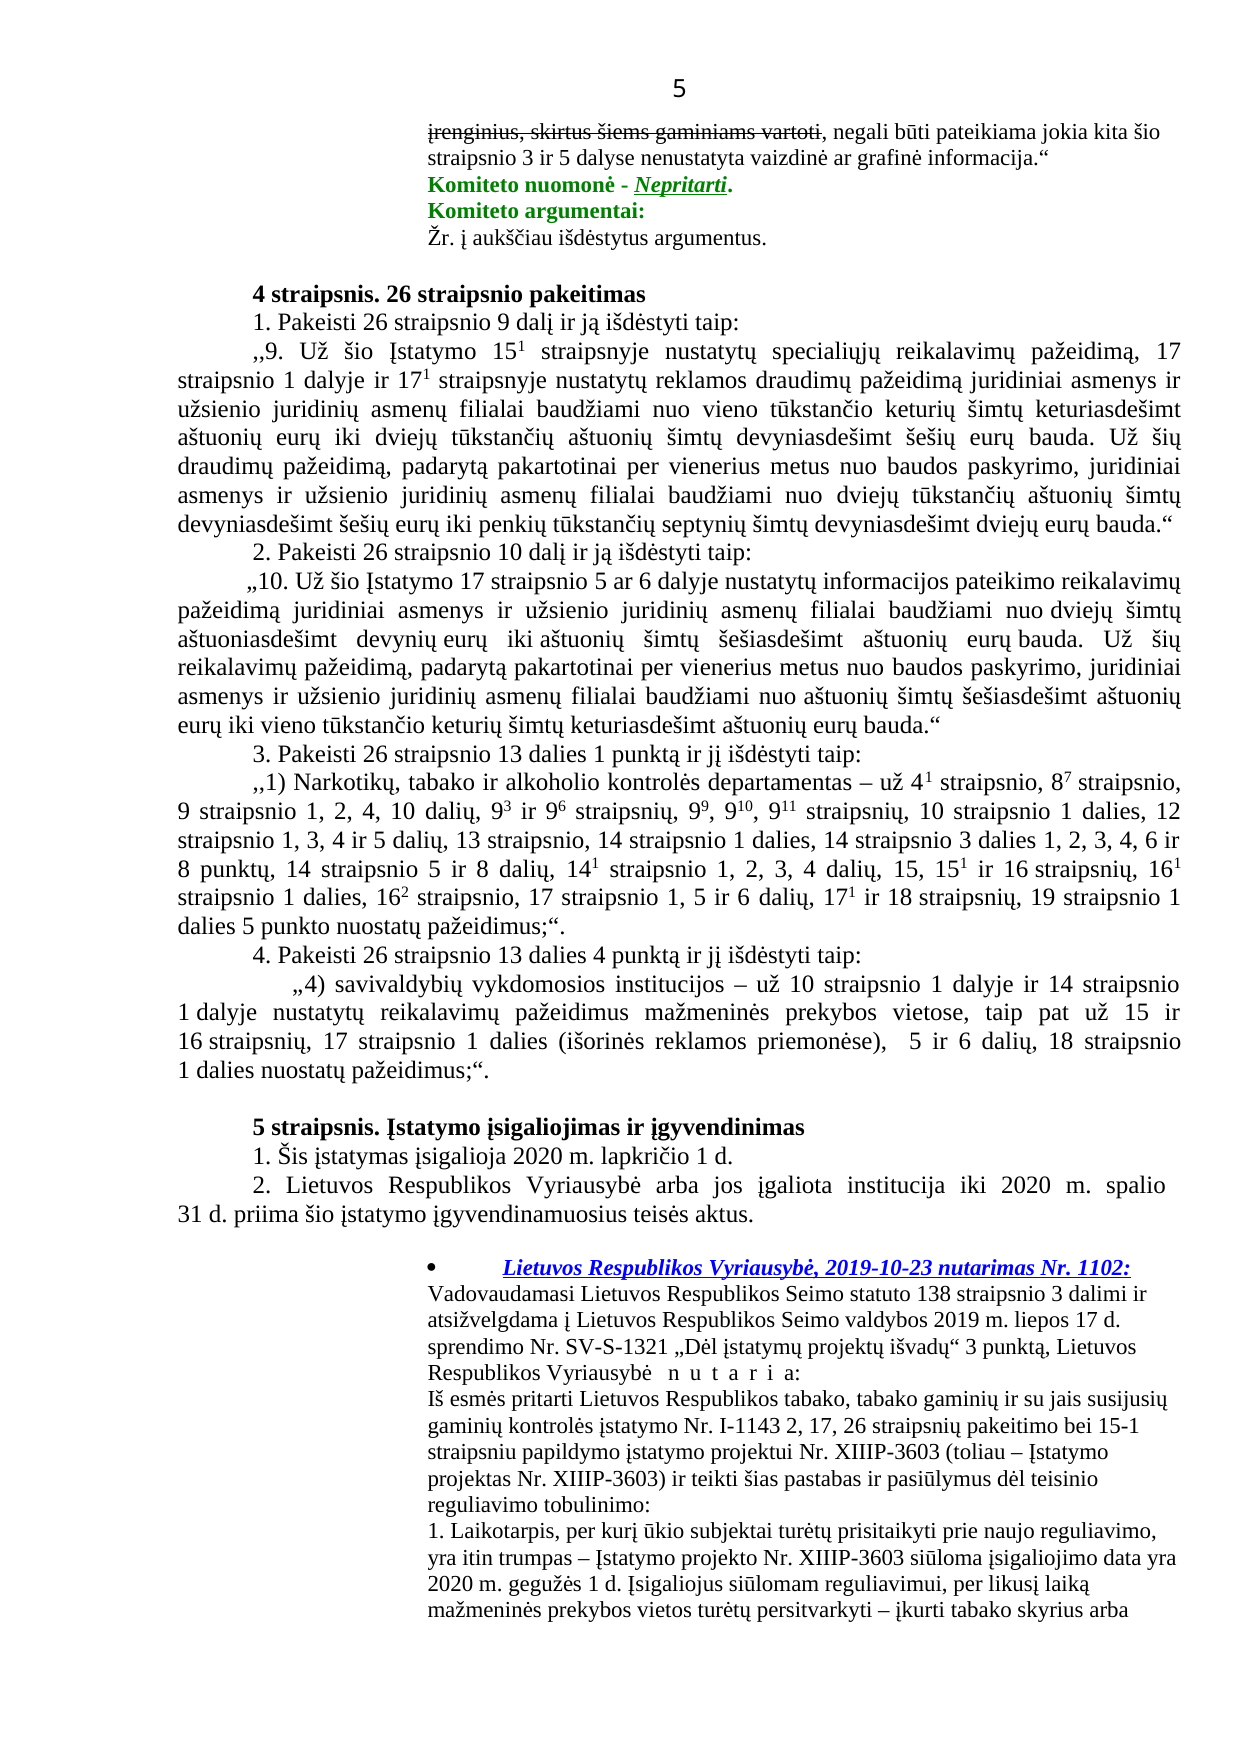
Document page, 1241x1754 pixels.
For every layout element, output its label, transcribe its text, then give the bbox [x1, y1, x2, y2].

text Komiteto argumentai: [427, 197, 1181, 223]
text 1. Laikotarpis, per kurį ūkio subjektai turėtų prisitaikyti prie naujo reguliavimo, yra itin trumpas – Įstatymo projekto Nr. XIIIP-3603 siūloma įsigaliojimo data yra 2020 m. gegužės 1 d. Įsigaliojus siūlomam reguliavimui, per likusį laiką mažmeninės prekybos vietos turėtų persitvarkyti – įkurti tabako skyrius arba [427, 1517, 1181, 1623]
text 4. Pakeisti 26 straipsnio 13 dalies 4 punktą ir jį išdėstyti taip: [177, 940, 1181, 969]
text „4) savivaldybių vykdomosios institucijos – už 10 straipsnio 1 dalyje ir 14 straipsnio 1 dalyje nustatytų reikalavimų pažeidimus mažmeninės prekybos vietose, taip pat už 15 ir 16 straipsnių, 17 straipsnio 1 dalies (išorinės reklamos priemonėse), 5 ir 6 dalių, 18 straipsnio 1 dalies nuostatų pažeidimus;“. [177, 969, 1181, 1084]
text „10. Už šio Įstatymo 17 straipsnio 5 ar 6 dalyje nustatytų informacijos pateikimo reikalavimų pažeidimą juridiniai asmenys ir užsienio juridinių asmenų filialai baudžiami nuo dviejų šimtų aštuoniasdešimt devynių eurų iki aštuonių šimtų šešiasdešimt aštuonių eurų bauda. Už šių reikalavimų pažeidimą, padarytą pakartotinai per vienerius metus nuo baudos paskyrimo, juridiniai asmenys ir užsienio juridinių asmenų filialai baudžiami nuo aštuonių šimtų šešiasdešimt aštuonių eurų iki vieno tūkstančio keturių šimtų keturiasdešimt aštuonių eurų bauda.“ [177, 566, 1181, 739]
text ,,1) Narkotikų, tabako ir alkoholio kontrolės departamentas – už 41 straipsnio, 87 straipsnio, 9 straipsnio 1, 2, 4, 10 dalių, 93 ir 96 straipsnių, 99, 910, 911 straipsnių, 10 straipsnio 1 dalies, 12 straipsnio 1, 3, 4 ir 5 dalių, 13 straipsnio, 14 straipsnio 1 dalies, 14 straipsnio 3 dalies 1, 2, 3, 4, 6 ir 8 punktų, 14 straipsnio 5 ir 8 dalių, 141 straipsnio 1, 2, 3, 4 dalių, 15, 151 ir 16 straipsnių, 161 straipsnio 1 dalies, 162 straipsnio, 17 straipsnio 1, 5 ir 6 dalių, 171 ir 18 straipsnių, 19 straipsnio 1 dalies 5 punkto nuostatų pažeidimus;“. [177, 767, 1181, 940]
text 5 straipsnis. Įstatymo įsigaliojimas ir įgyvendinimas [177, 1112, 1181, 1141]
text 1. Šis įstatymas įsigalioja 2020 m. lapkričio 1 d. [177, 1141, 1181, 1170]
text įrenginius, skirtus šiems gaminiams vartoti, negali būti pateikiama jokia kita šio straipsnio 3 ir 5 dalyse nenustatyta vaizdinė ar grafinė informacija.“ [427, 118, 1181, 171]
text Vadovaudamasi Lietuvos Respublikos Seimo statuto 138 straipsnio 3 dalimi ir atsižvelgdama į Lietuvos Respublikos Seimo valdybos 2019 m. liepos 17 d. sprendimo Nr. SV-S-1321 „Dėl įstatymų projektų išvadų“ 3 punktą, Lietuvos Respublikos Vyriausybė nutaria: [427, 1280, 1181, 1386]
text 2. Lietuvos Respublikos Vyriausybė arba jos įgaliota institucija iki 2020 m. spalio 31 d. priima šio įstatymo įgyvendinamuosius teisės aktus. [177, 1170, 1181, 1227]
text Iš esmės pritarti Lietuvos Respublikos tabako, tabako gaminių ir su jais susijusių gaminių kontrolės įstatymo Nr. I-1143 2, 17, 26 straipsnių pakeitimo bei 15-1 straipsniu papildymo įstatymo projektui Nr. XIIIP-3603 (toliau – Įstatymo projektas Nr. XIIIP-3603) ir teikti šias pastabas ir pasiūlymus dėl teisinio reguliavimo tobulinimo: [427, 1386, 1181, 1517]
text 1. Pakeisti 26 straipsnio 9 dalį ir ją išdėstyti taip: [177, 307, 1181, 336]
text Žr. į aukščiau išdėstytus argumentus. [427, 223, 1181, 250]
text 2. Pakeisti 26 straipsnio 10 dalį ir ją išdėstyti taip: [177, 537, 1181, 566]
text  Lietuvos Respublikos Vyriausybė, 2019-10-23 nutarimas Nr. 1102: [427, 1254, 1181, 1280]
text Komiteto nuomonė - Nepritarti. [427, 171, 1181, 197]
text 3. Pakeisti 26 straipsnio 13 dalies 1 punktą ir jį išdėstyti taip: [177, 739, 1181, 767]
text 4 straipsnis. 26 straipsnio pakeitimas [177, 279, 1181, 307]
text ,,9. Už šio Įstatymo 151 straipsnyje nustatytų specialiųjų reikalavimų pažeidimą, 17 straipsnio 1 dalyje ir 171 straipsnyje nustatytų reklamos draudimų pažeidimą juridiniai asmenys ir užsienio juridinių asmenų filialai baudžiami nuo vieno tūkstančio keturių šimtų keturiasdešimt aštuonių eurų iki dviejų tūkstančių aštuonių šimtų devyniasdešimt šešių eurų bauda. Už šių draudimų pažeidimą, padarytą pakartotinai per vienerius metus nuo baudos paskyrimo, juridiniai asmenys ir užsienio juridinių asmenų filialai baudžiami nuo dviejų tūkstančių aštuonių šimtų devyniasdešimt šešių eurų iki penkių tūkstančių septynių šimtų devyniasdešimt dviejų eurų bauda.“ [177, 336, 1181, 537]
